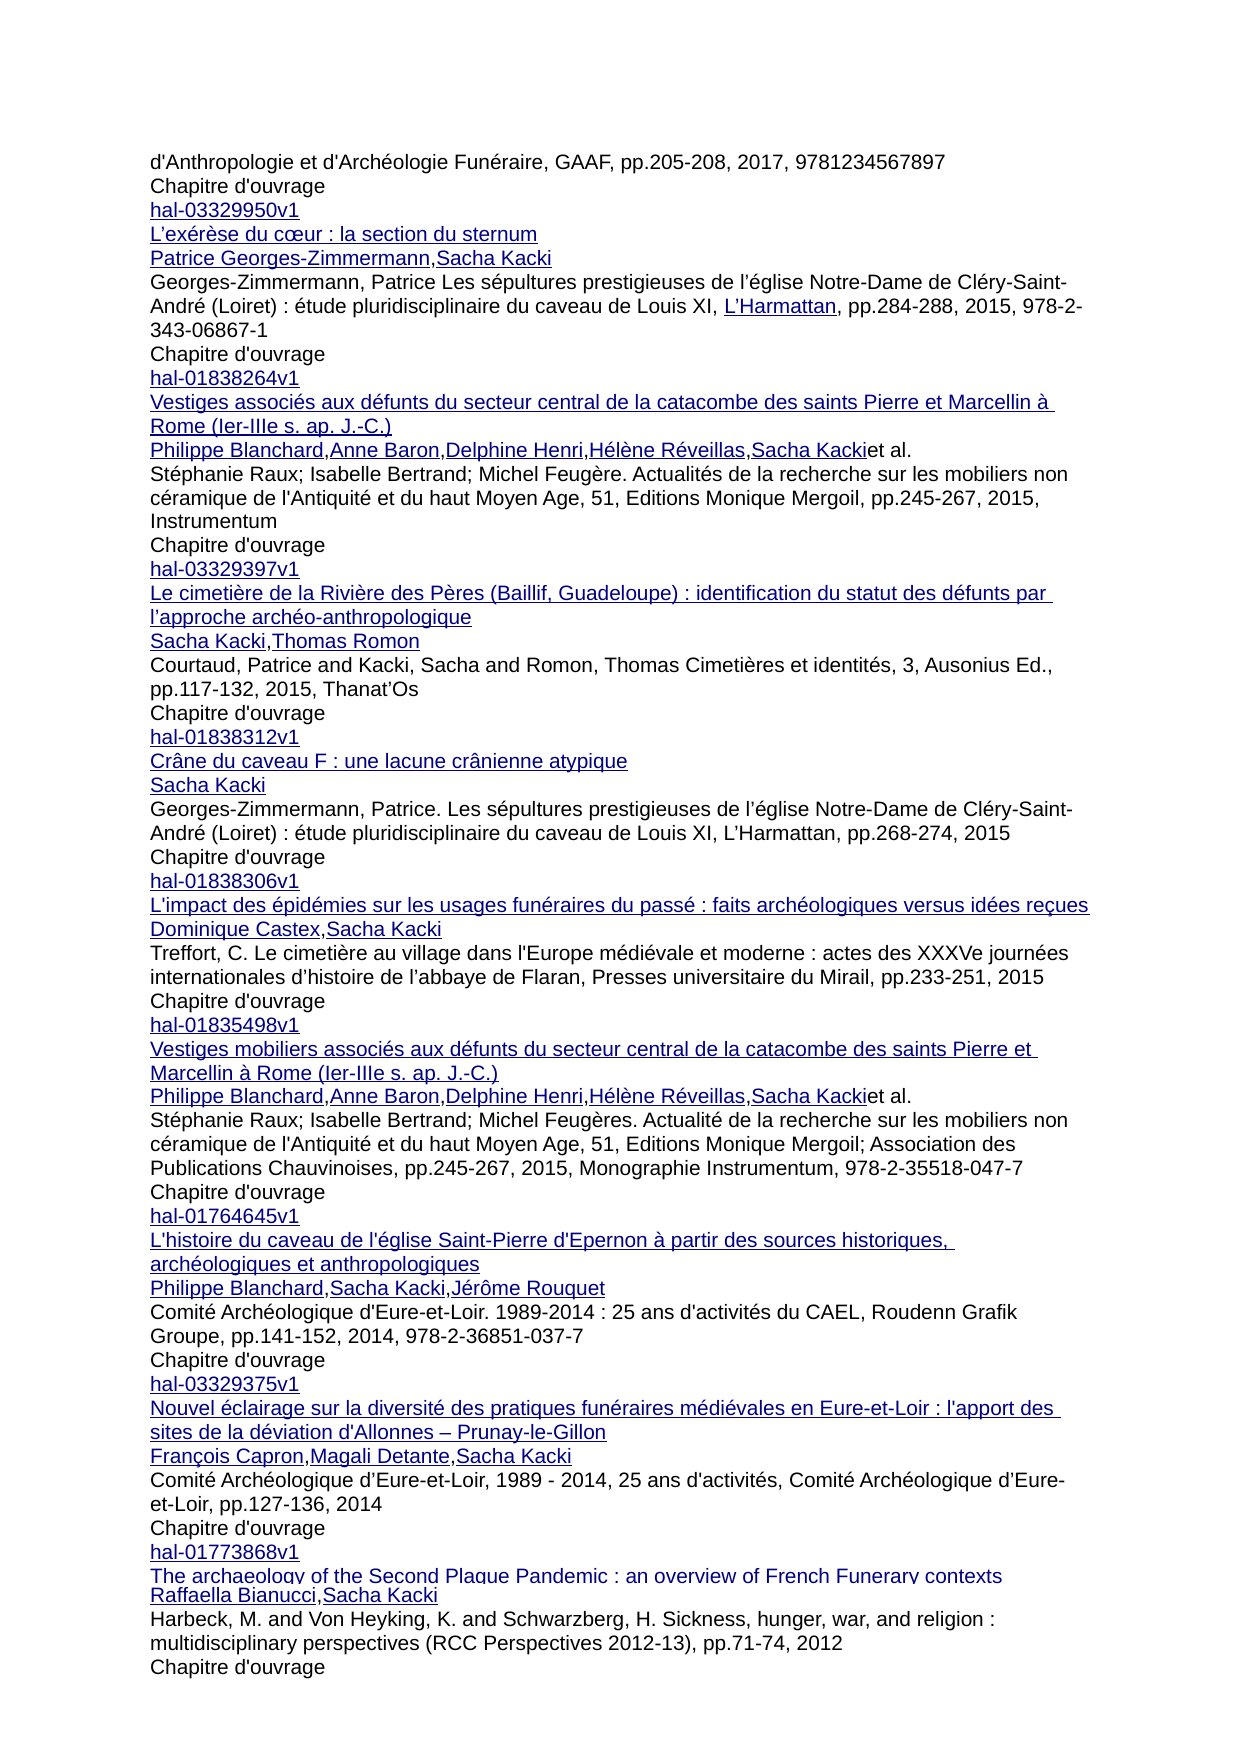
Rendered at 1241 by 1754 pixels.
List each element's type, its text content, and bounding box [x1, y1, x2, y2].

table_cell d'Anthropologie et d'Archéologie Funéraire, GAAF, pp.205-208, 2017, 9781234567897 Chapitre d'ouvrage hal-03329950v1 [150, 150, 1090, 222]
table_cell L'impact des épidémies sur les usages funéraires du passé : faits archéologiques versus idées reçues [150, 893, 1090, 914]
table_cell Vestiges mobiliers associés aux défunts du secteur central de la catacombe des saints Pierre et Marcellin à Rome (Ier-IIIe s. ap. J.-C.) Philippe Blanchard,Anne Baron,Delphine Henri,Hélène Réveillas,Sacha Kackiet al. Stéphanie Raux; Isabelle Bertrand; Michel Feugères. Actualité de la recherche sur les mobiliers non céramique de l'Antiquité et du haut Moyen Age, 51, Editions Monique Mergoil; Association des Publications Chauvinoises, pp.245-267, 2015, Monographie Instrumentum, 978-2-35518-047-7 Chapitre d'ouvrage hal-01764645v1 [150, 1036, 1090, 1228]
table_cell The archaeology of the Second Plague Pandemic : an overview of French Funerary contexts Raffaella Bianucci,Sacha Kacki Harbeck, M. and Von Heyking, K. and Schwarzberg, H. Sickness, hunger, war, and religion : multidisciplinary perspectives (RCC Perspectives 2012-13), pp.71-74, 2012 Chapitre d'ouvrage [150, 1564, 1090, 1679]
table_cell Vestiges associés aux défunts du secteur central de la catacombe des saints Pierre et Marcellin à Rome (Ier-IIIe s. ap. J.-C.) Philippe Blanchard,Anne Baron,Delphine Henri,Hélène Réveillas,Sacha Kackiet al. Stéphanie Raux; Isabelle Bertrand; Michel Feugère. Actualités de la recherche sur les mobiliers non céramique de l'Antiquité et du haut Moyen Age, 51, Editions Monique Mergoil, pp.245-267, 2015, Instrumentum Chapitre d'ouvrage hal-03329397v1 [150, 390, 1090, 581]
table_cell L’exérèse du cœur : la section du sternum Patrice Georges-Zimmermann,Sacha Kacki Georges-Zimmermann, Patrice Les sépultures prestigieuses de l’église Notre-Dame de Cléry-Saint-André (Loiret) : étude pluridisciplinaire du caveau de Louis XI, L’Harmattan, pp.284-288, 2015, 978-2-343-06867-1 Chapitre d'ouvrage hal-01838264v1 [150, 222, 1090, 389]
table_cell Le cimetière de la Rivière des Pères (Baillif, Guadeloupe) : identification du statut des défunts par l’approche archéo-anthropologique Sacha Kacki,Thomas Romon Courtaud, Patrice and Kacki, Sacha and Romon, Thomas Cimetières et identités, 3, Ausonius Ed., pp.117-132, 2015, Thanat’Os Chapitre d'ouvrage hal-01838312v1 [150, 581, 1090, 749]
table_cell L'histoire du caveau de l'église Saint-Pierre d'Epernon à partir des sources historiques, archéologiques et anthropologiques Philippe Blanchard,Sacha Kacki,Jérôme Rouquet Comité Archéologique d'Eure-et-Loir. 1989-2014 : 25 ans d'activités du CAEL, Roudenn Grafik Groupe, pp.141-152, 2014, 978-2-36851-037-7 Chapitre d'ouvrage hal-03329375v1 [150, 1228, 1090, 1396]
table_cell Dominique Castex,Sacha Kacki Treffort, C. Le cimetière au village dans l'Europe médiévale et moderne : actes des XXXVe journées internationales d’histoire de l’abbaye de Flaran, Presses universitaire du Mirail, pp.233-251, 2015 Chapitre d'ouvrage hal-01835498v1 [150, 915, 1090, 1036]
table_cell Nouvel éclairage sur la diversité des pratiques funéraires médiévales en Eure-et-Loir : l'apport des sites de la déviation d'Allonnes – Prunay-le-Gillon François Capron,Magali Detante,Sacha Kacki Comité Archéologique d’Eure-et-Loir, 1989 - 2014, 25 ans d'activités, Comité Archéologique d’Eure-et-Loir, pp.127-136, 2014 Chapitre d'ouvrage hal-01773868v1 [150, 1396, 1090, 1563]
table_cell Crâne du caveau F : une lacune crânienne atypique Sacha Kacki Georges-Zimmermann, Patrice. Les sépultures prestigieuses de l’église Notre-Dame de Cléry-Saint-André (Loiret) : étude pluridisciplinaire du caveau de Louis XI, L’Harmattan, pp.268-274, 2015 Chapitre d'ouvrage hal-01838306v1 [150, 749, 1090, 893]
